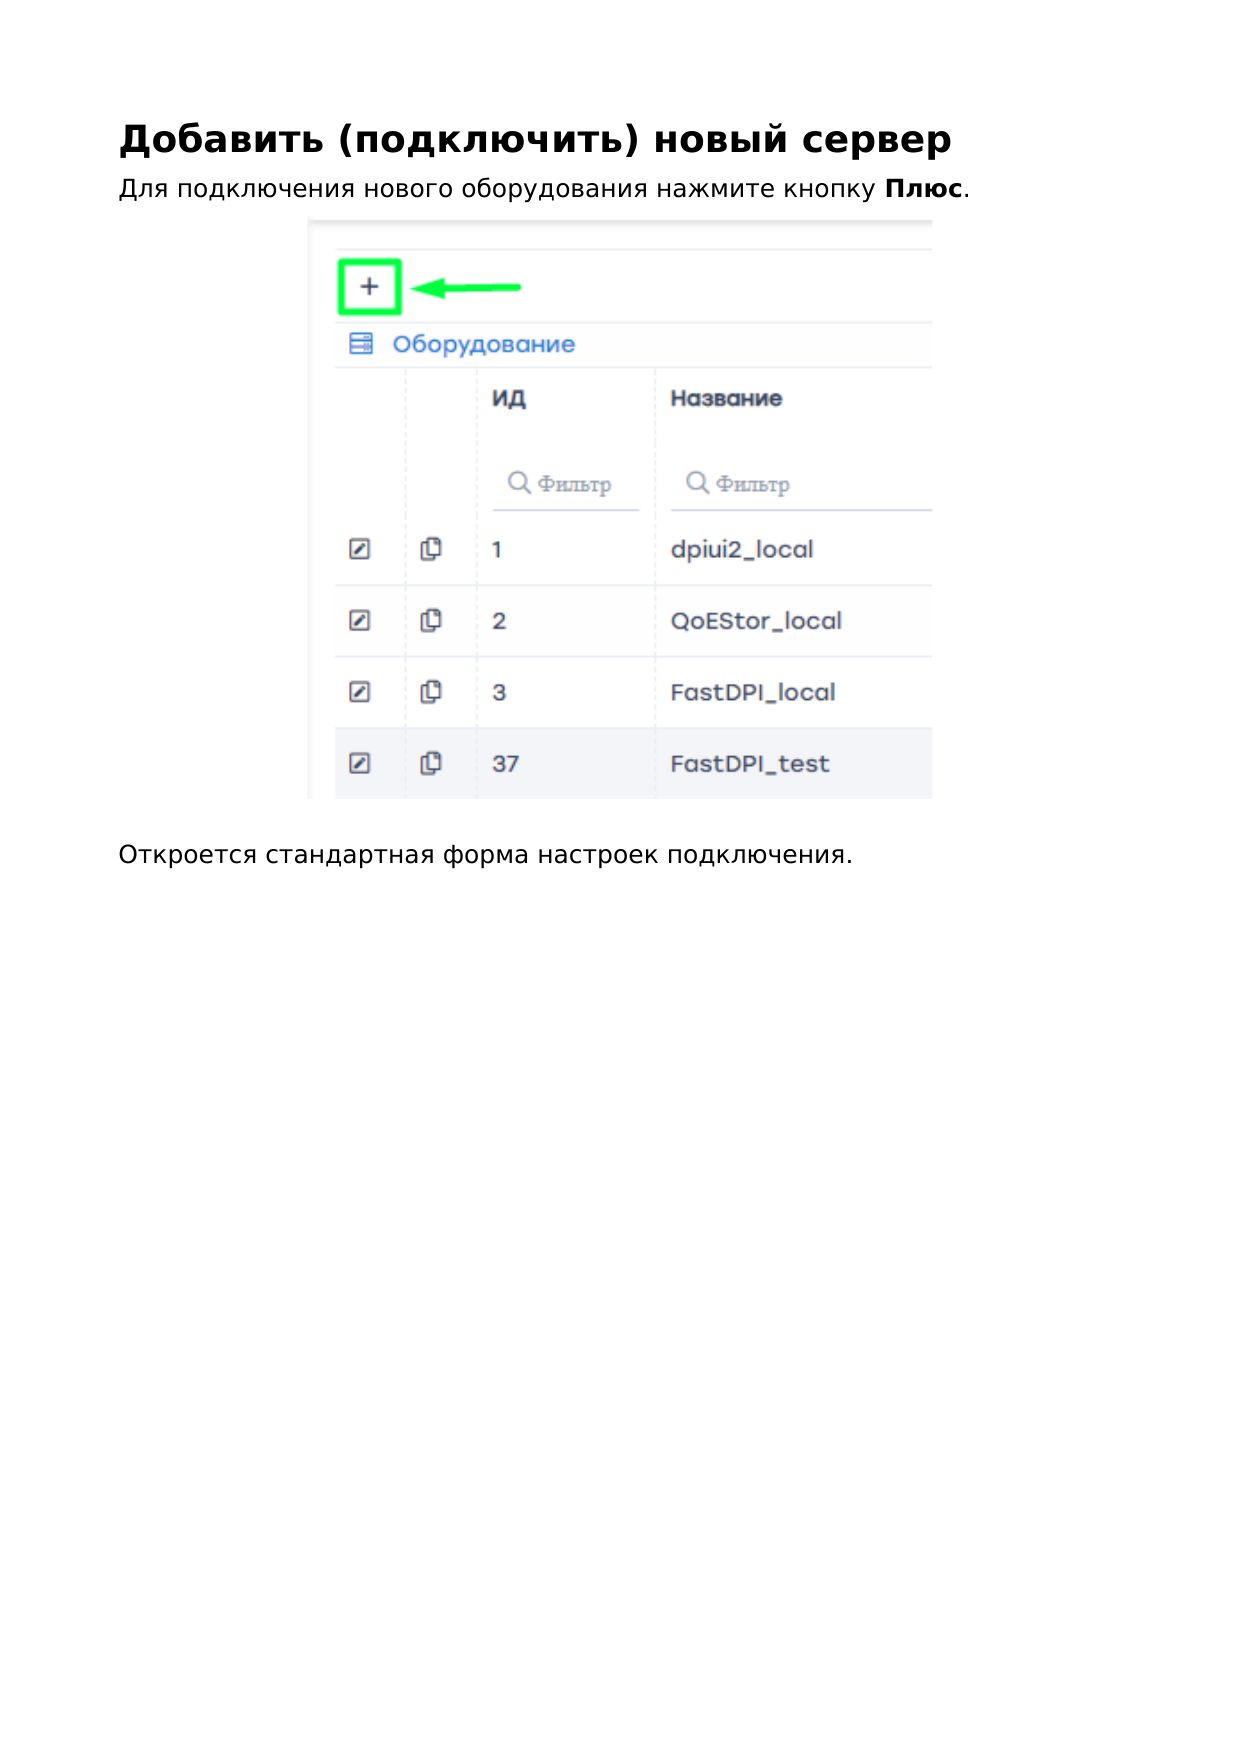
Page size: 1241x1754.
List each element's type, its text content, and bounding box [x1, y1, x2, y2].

picture [307, 216, 933, 799]
text Откроется стандартная форма настроек подключения. [118, 840, 1122, 869]
text Для подключения нового оборудования нажмите кнопку Плюс. [118, 174, 1122, 203]
subtitle Добавить (подключить) новый сервер [118, 118, 1122, 162]
